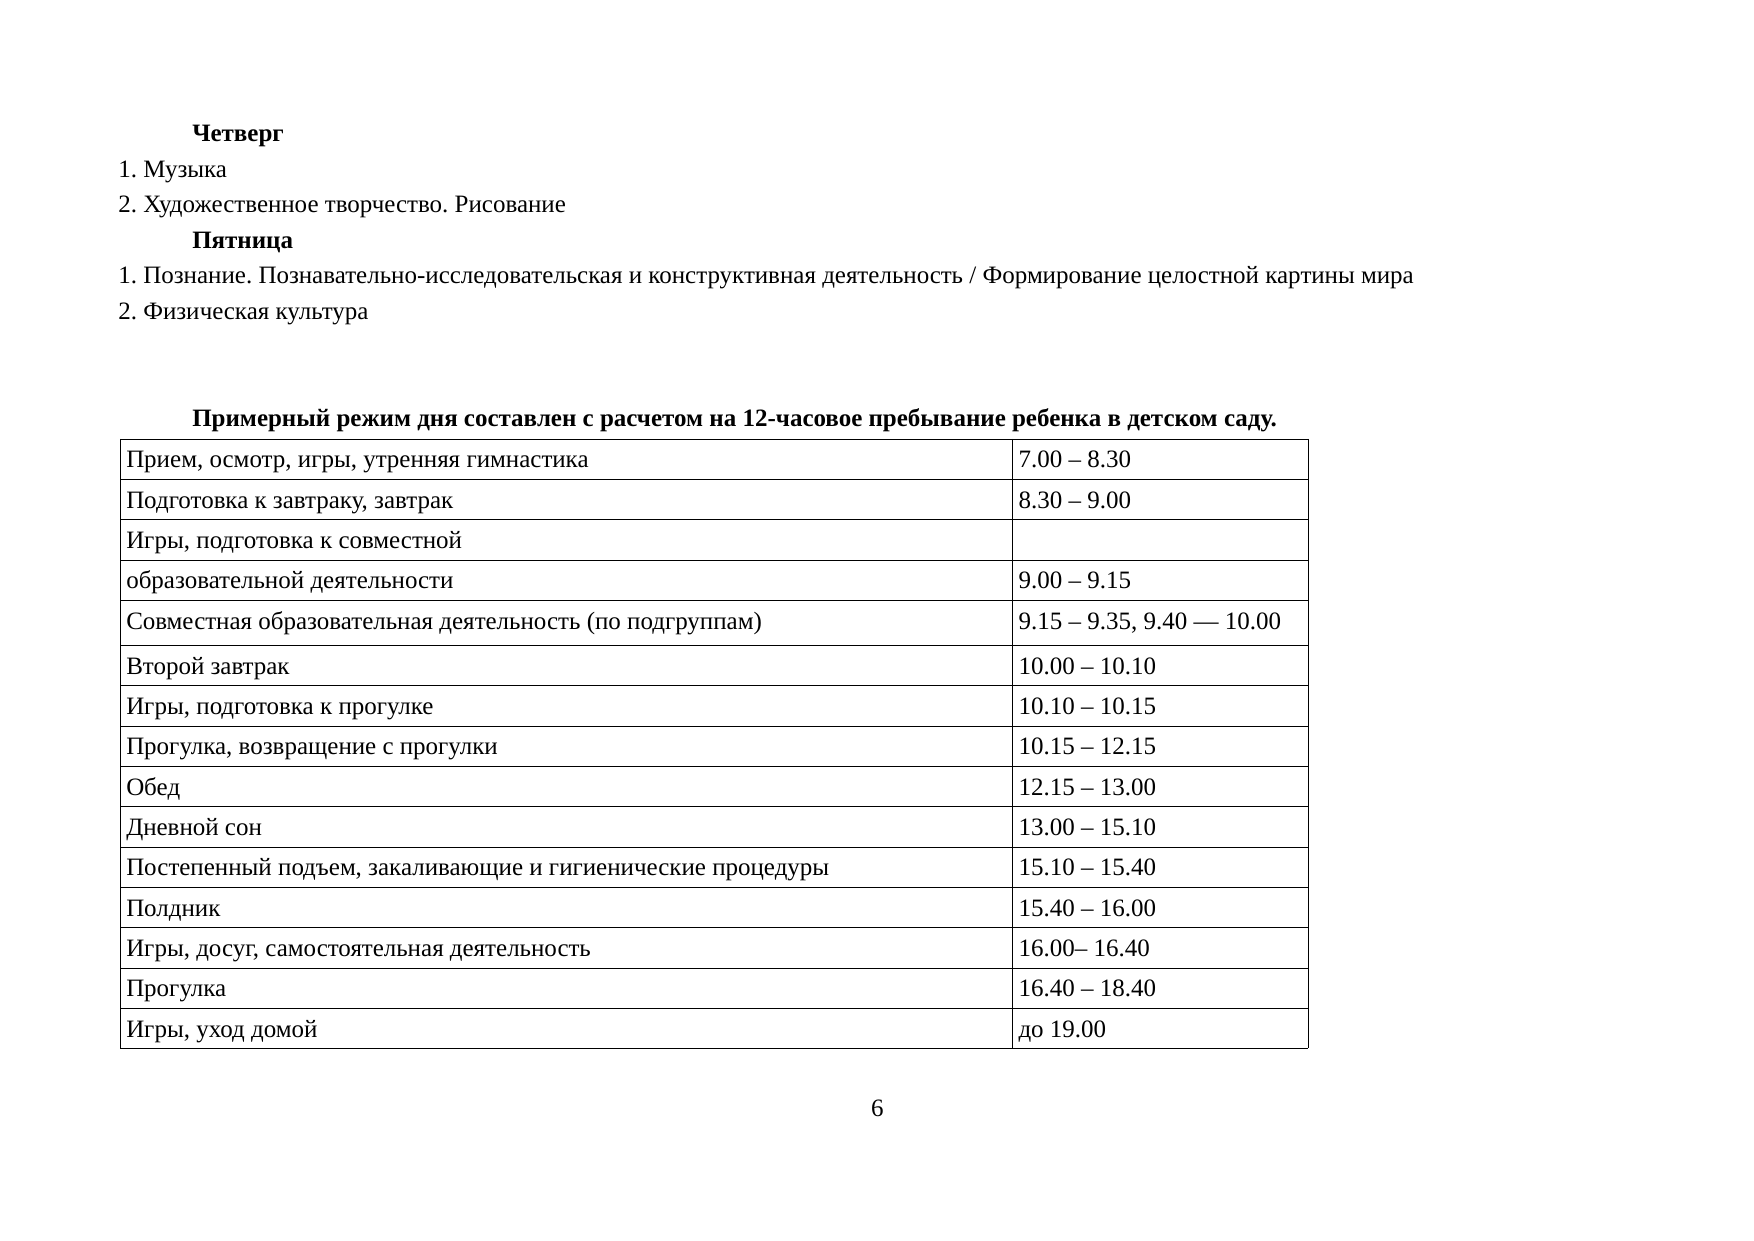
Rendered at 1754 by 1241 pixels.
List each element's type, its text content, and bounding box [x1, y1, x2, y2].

table_cell Игры, подготовка к прогулке [121, 686, 1012, 726]
table_cell Полдник [121, 888, 1012, 927]
table_cell 8.30 – 9.00 [1013, 480, 1308, 519]
table_cell Игры, подготовка к совместной [121, 520, 1012, 560]
table_cell Второй завтрак [121, 646, 1012, 685]
table_cell до 19.00 [1013, 1009, 1308, 1048]
text 2. Физическая культура [118, 296, 1609, 325]
table_cell 15.10 – 15.40 [1013, 848, 1308, 887]
table_cell Дневной сон [121, 807, 1012, 847]
table_cell Подготовка к завтраку, завтрак [121, 480, 1012, 519]
table_cell 16.00– 16.40 [1013, 928, 1308, 967]
text 1. Музыка [118, 154, 1609, 182]
text Примерный режим дня составлен с расчетом на 12-часовое пребывание ребенка в детском саду. [118, 403, 1609, 432]
table_cell 10.10 – 10.15 [1013, 686, 1308, 726]
table_cell 16.40 – 18.40 [1013, 969, 1308, 1008]
table_header 7.00 – 8.30 [1013, 440, 1308, 479]
table_cell Прогулка, возвращение с прогулки [121, 727, 1012, 766]
table_cell 15.40 – 16.00 [1013, 888, 1308, 927]
table_cell образовательной деятельности [121, 561, 1012, 600]
table_cell 13.00 – 15.10 [1013, 807, 1308, 847]
table_cell Обед [121, 767, 1012, 806]
text Четверг [118, 118, 1609, 147]
table_header Прием, осмотр, игры, утренняя гимнастика [121, 440, 1012, 479]
table_cell Совместная образовательная деятельность (по подгруппам) [121, 601, 1012, 645]
table_cell [1013, 520, 1308, 560]
table_cell 12.15 – 13.00 [1013, 767, 1308, 806]
table_cell Игры, уход домой [121, 1009, 1012, 1048]
text 2. Художественное творчество. Рисование [118, 189, 1609, 218]
table_cell 9.00 – 9.15 [1013, 561, 1308, 600]
text 1. Познание. Познавательно-исследовательская и конструктивная деятельность / Формирование целостной картины мира [118, 261, 1609, 289]
table_cell Игры, досуг, самостоятельная деятельность [121, 928, 1012, 967]
table_cell Постепенный подъем, закаливающие и гигиенические процедуры [121, 848, 1012, 887]
table_cell 9.15 – 9.35, 9.40 — 10.00 [1013, 601, 1308, 645]
text Пятница [118, 225, 1609, 254]
table_cell Прогулка [121, 969, 1012, 1008]
table_cell 10.00 – 10.10 [1013, 646, 1308, 685]
table_cell 10.15 – 12.15 [1013, 727, 1308, 766]
